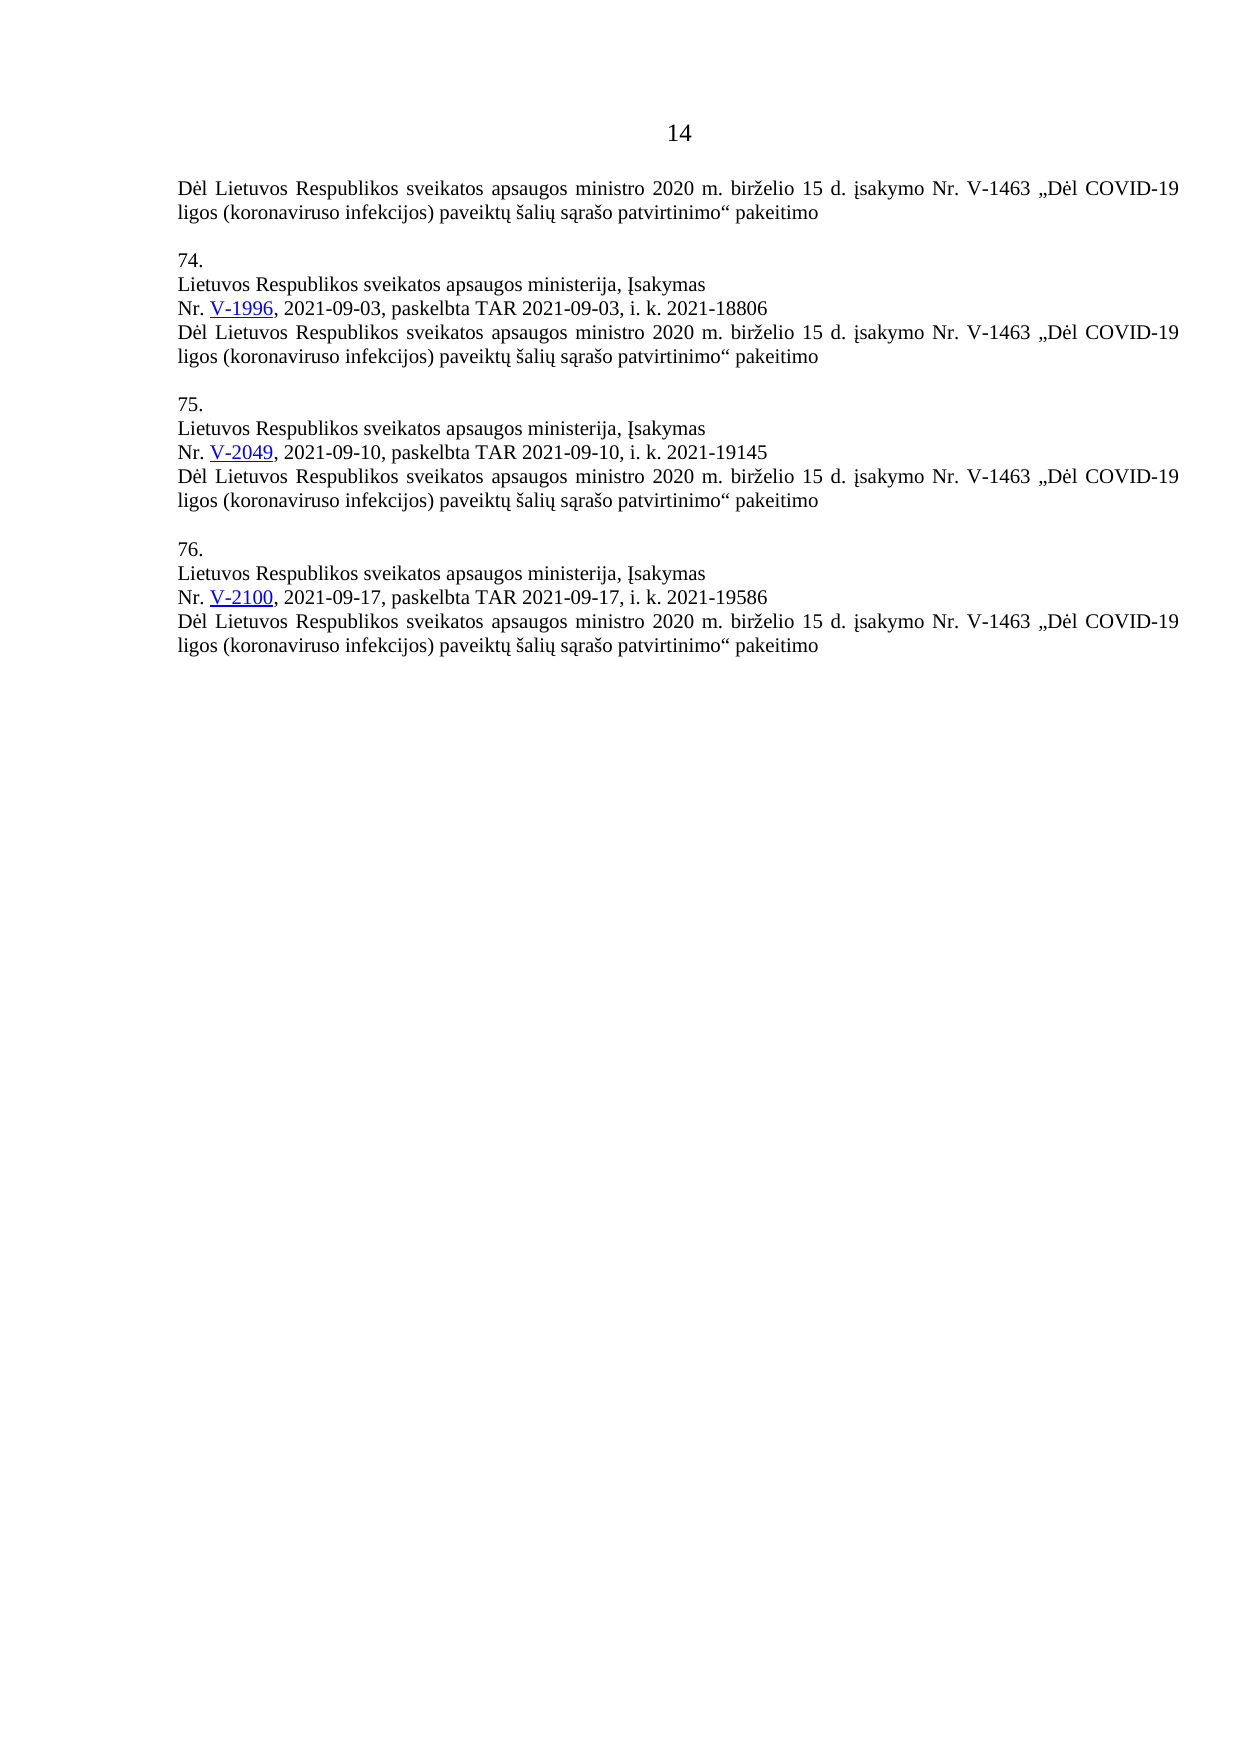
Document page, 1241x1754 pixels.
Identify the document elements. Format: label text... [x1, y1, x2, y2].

text Nr. V-2100, 2021-09-17, paskelbta TAR 2021-09-17, i. k. 2021-19586 [177, 585, 1181, 609]
text Dėl Lietuvos Respublikos sveikatos apsaugos ministro 2020 m. birželio 15 d. įsakymo Nr. V-1463 „Dėl COVID-19 ligos (koronaviruso infekcijos) paveiktų šalių sąrašo patvirtinimo“ pakeitimo [177, 176, 1181, 224]
text Lietuvos Respublikos sveikatos apsaugos ministerija, Įsakymas [177, 416, 1181, 440]
text Lietuvos Respublikos sveikatos apsaugos ministerija, Įsakymas [177, 561, 1181, 585]
text 74. [177, 248, 1181, 272]
text Dėl Lietuvos Respublikos sveikatos apsaugos ministro 2020 m. birželio 15 d. įsakymo Nr. V-1463 „Dėl COVID-19 ligos (koronaviruso infekcijos) paveiktų šalių sąrašo patvirtinimo“ pakeitimo [177, 320, 1181, 368]
text Nr. V-2049, 2021-09-10, paskelbta TAR 2021-09-10, i. k. 2021-19145 [177, 440, 1181, 464]
text 76. [177, 537, 1181, 561]
text 75. [177, 392, 1181, 416]
text Dėl Lietuvos Respublikos sveikatos apsaugos ministro 2020 m. birželio 15 d. įsakymo Nr. V-1463 „Dėl COVID-19 ligos (koronaviruso infekcijos) paveiktų šalių sąrašo patvirtinimo“ pakeitimo [177, 464, 1181, 512]
text Lietuvos Respublikos sveikatos apsaugos ministerija, Įsakymas [177, 272, 1181, 296]
text Dėl Lietuvos Respublikos sveikatos apsaugos ministro 2020 m. birželio 15 d. įsakymo Nr. V-1463 „Dėl COVID-19 ligos (koronaviruso infekcijos) paveiktų šalių sąrašo patvirtinimo“ pakeitimo [177, 609, 1181, 657]
text Nr. V-1996, 2021-09-03, paskelbta TAR 2021-09-03, i. k. 2021-18806 [177, 296, 1181, 320]
